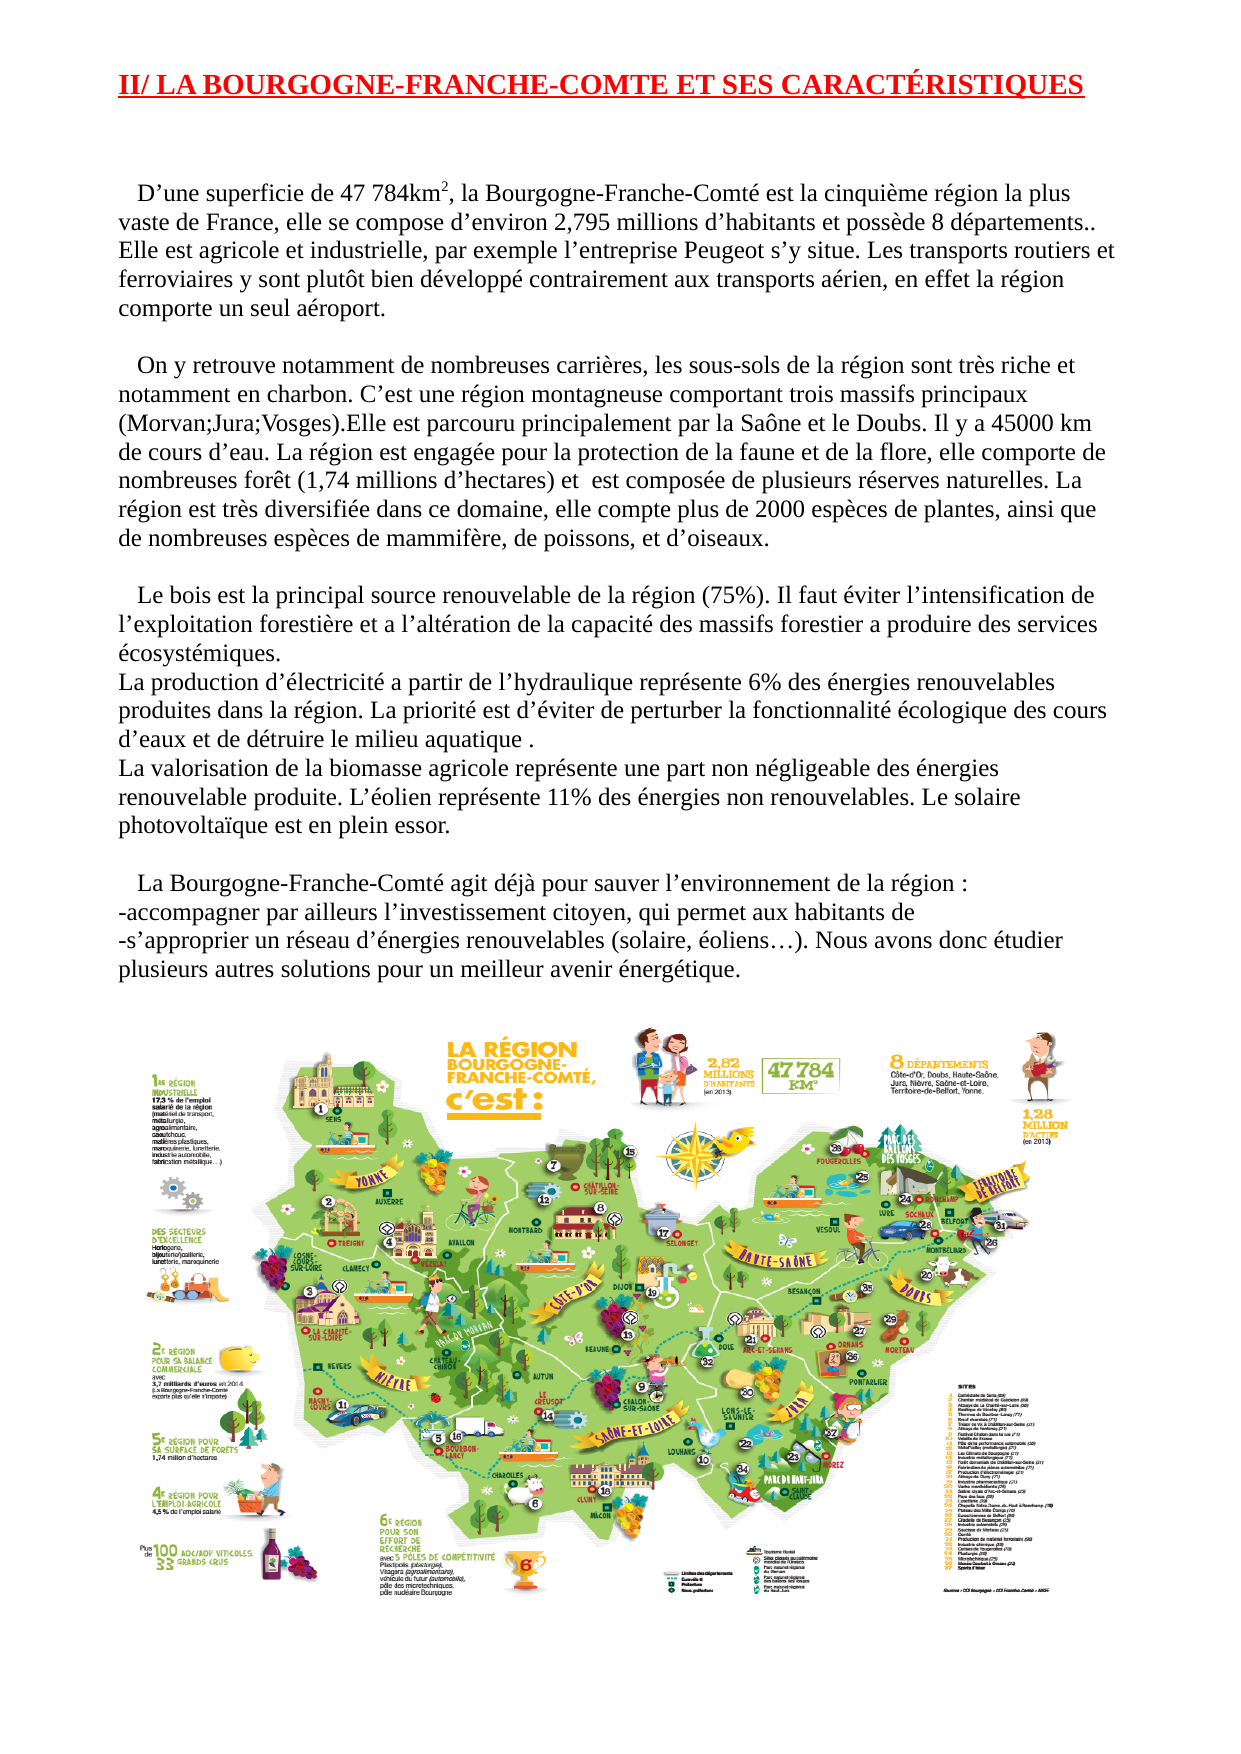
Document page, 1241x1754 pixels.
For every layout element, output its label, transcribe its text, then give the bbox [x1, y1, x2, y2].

text La valorisation de la biomasse agricole représente une part non négligeable des énergies renouvelable produite. L’éolien représente 11% des énergies non renouvelables. Le solaire photovoltaïque est en plein essor. [118, 753, 1122, 839]
text II/ LA BOURGOGNE-FRANCHE-COMTE ET SES CARACTÉRISTIQUES [118, 67, 1122, 101]
text On y retrouve notamment de nombreuses carrières, les sous-sols de la région sont très riche et notamment en charbon. C’est une région montagneuse comportant trois massifs principaux (Morvan;Jura;Vosges).Elle est parcouru principalement par la Saône et le Doubs. Il y a 45000 km de cours d’eau. La région est engagée pour la protection de la faune et de la flore, elle comporte de nombreuses forêt (1,74 millions d’hectares) et est composée de plusieurs réserves naturelles. La région est très diversifiée dans ce domaine, elle compte plus de 2000 espèces de plantes, ainsi que de nombreuses espèces de mammifère, de poissons, et d’oiseaux. [118, 350, 1122, 552]
text -s’approprier un réseau d’énergies renouvelables (solaire, éoliens…). Nous avons donc étudier plusieurs autres solutions pour un meilleur avenir énergétique. [118, 925, 1122, 983]
text La Bourgogne-Franche-Comté agit déjà pour sauver l’environnement de la région : [118, 868, 1122, 897]
text La production d’électricité a partir de l’hydraulique représente 6% des énergies renouvelables produites dans la région. La priorité est d’éviter de perturber la fonctionnalité écologique des cours d’eaux et de détruire le milieu aquatique . [118, 667, 1122, 753]
text D’une superficie de 47 784km2, la Bourgogne-Franche-Comté est la cinquième région la plus vaste de France, elle se compose d’environ 2,795 millions d’habitants et possède 8 départements.. Elle est agricole et industrielle, par exemple l’entreprise Peugeot s’y situe. Les transports routiers et ferroviaires y sont plutôt bien développé contrairement aux transports aérien, en effet la région comporte un seul aéroport. [118, 178, 1122, 322]
text Le bois est la principal source renouvelable de la région (75%). Il faut éviter l’intensification de l’exploitation forestière et a l’altération de la capacité des massifs forestier a produire des services écosystémiques. [118, 580, 1122, 667]
text -accompagner par ailleurs l’investissement citoyen, qui permet aux habitants de [118, 897, 1122, 925]
picture [119, 1017, 1105, 1611]
